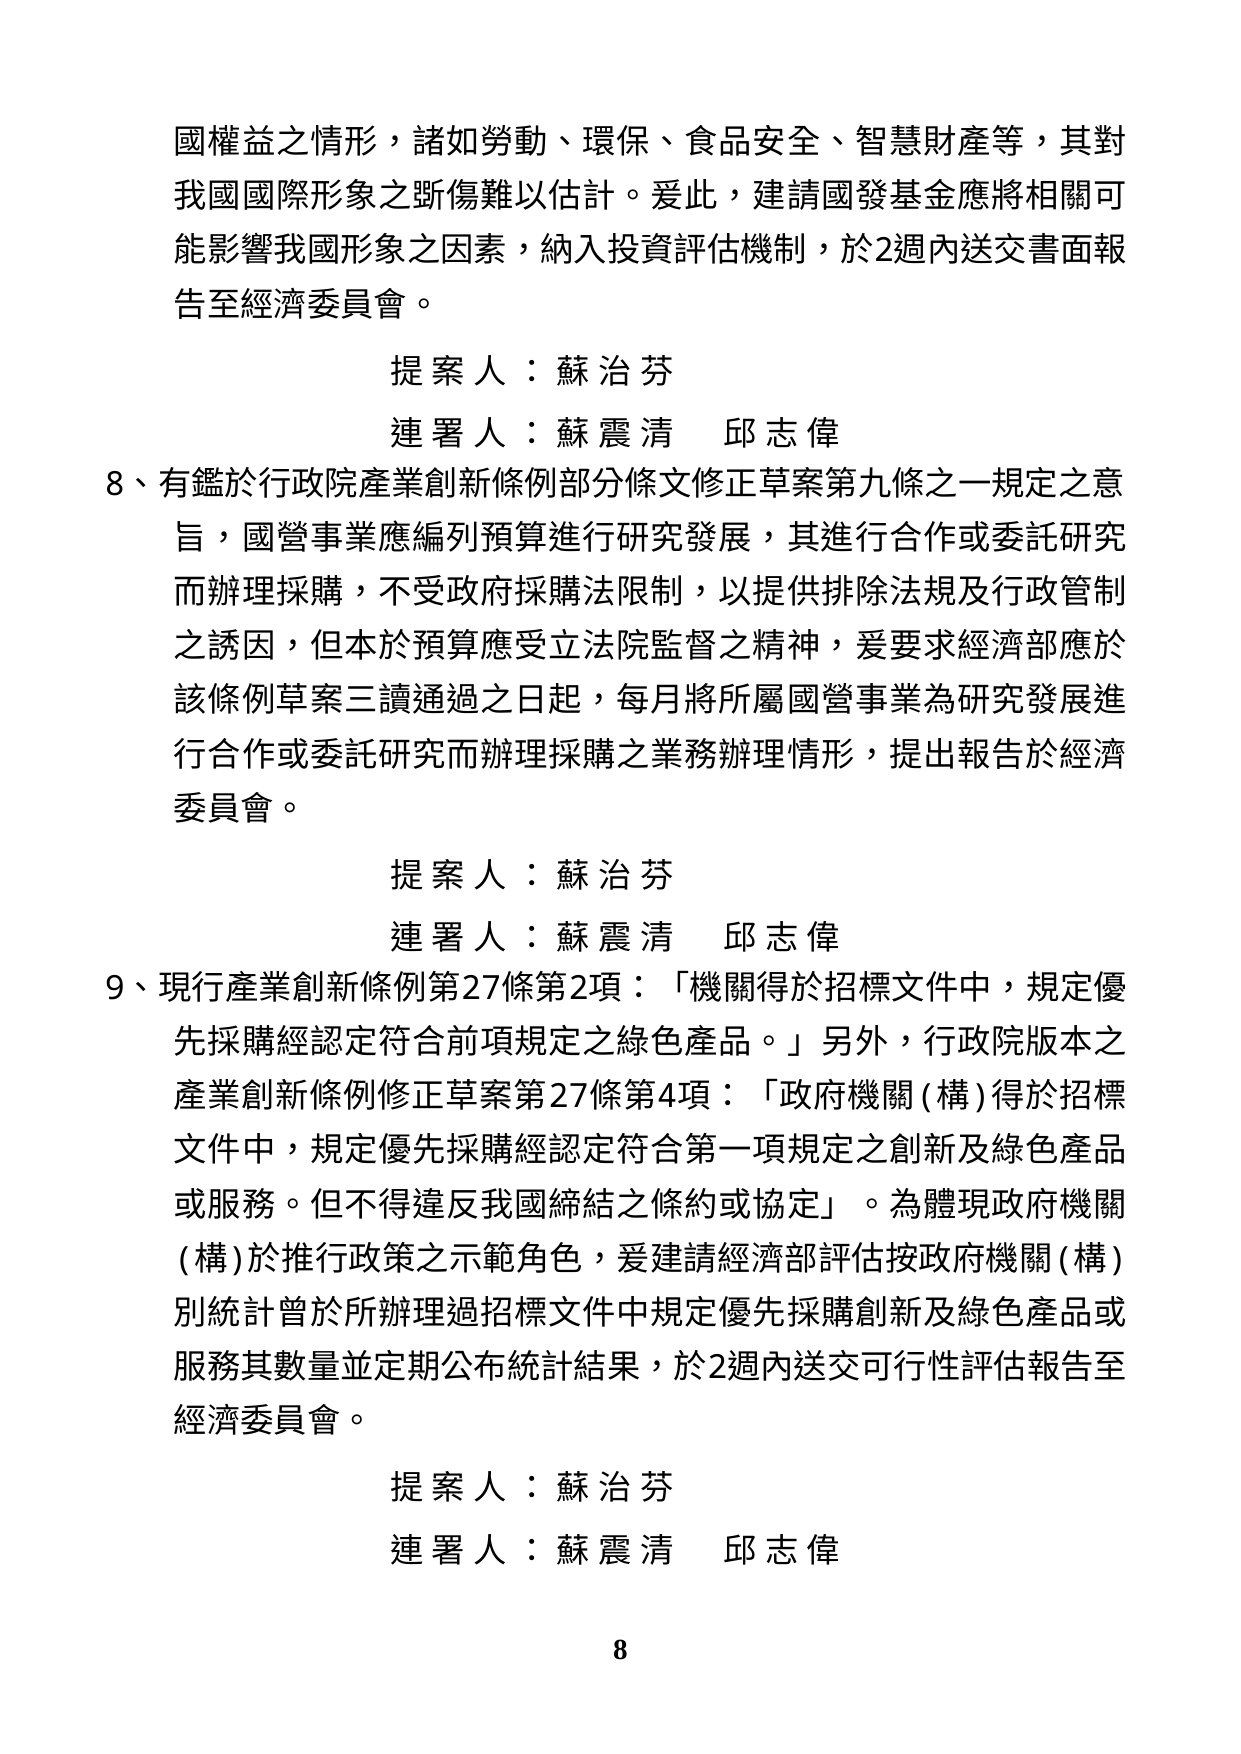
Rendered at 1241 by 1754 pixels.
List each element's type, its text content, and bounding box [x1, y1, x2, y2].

list 有鑑於行政院產業創新條例部分條文修正草案第九條之一規定之意旨，國營事業應編列預算進行研究發展，其進行合作或委託研究而辦理採購，不受政府採購法限制，以提供排除法規及行政管制之誘因，但本於預算應受立法院監督之精神，爰要求經濟部應於該條例草案三讀通過之日起，每月將所屬國營事業為研究發展進行合作或委託研究而辦理採購之業務辦理情形，提出報告於經濟委員會。 [104, 452, 1127, 831]
text 提案人：蘇治芬 [381, 1443, 1032, 1506]
text 提案人：蘇治芬 [381, 327, 1032, 389]
list 現行產業創新條例第27條第2項：「機關得於招標文件中，規定優先採購經認定符合前項規定之綠色產品。」另外，行政院版本之產業創新條例修正草案第27條第4項：「政府機關(構)得於招標文件中，規定優先採購經認定符合第一項規定之創新及綠色產品或服務。但不得違反我國締結之條約或協定」。為體現政府機關(構)於推行政策之示範角色，爰建請經濟部評估按政府機關(構)別統計曾於所辦理過招標文件中規定優先採購創新及綠色產品或服務其數量並定期公布統計結果，於2週內送交可行性評估報告至經濟委員會。 [104, 956, 1127, 1443]
list 國權益之情形，諸如勞動、環保、食品安全、智慧財產等，其對我國國際形象之斲傷難以估計。爰此，建請國發基金應將相關可能影響我國形象之因素，納入投資評估機制，於2週內送交書面報告至經濟委員會。 [104, 110, 1127, 327]
text 連署人：蘇震清 邱志偉 [381, 1506, 1032, 1568]
text 提案人：蘇治芬 [381, 831, 1032, 893]
text 連署人：蘇震清 邱志偉 [381, 389, 1032, 452]
text 連署人：蘇震清 邱志偉 [381, 893, 1032, 956]
